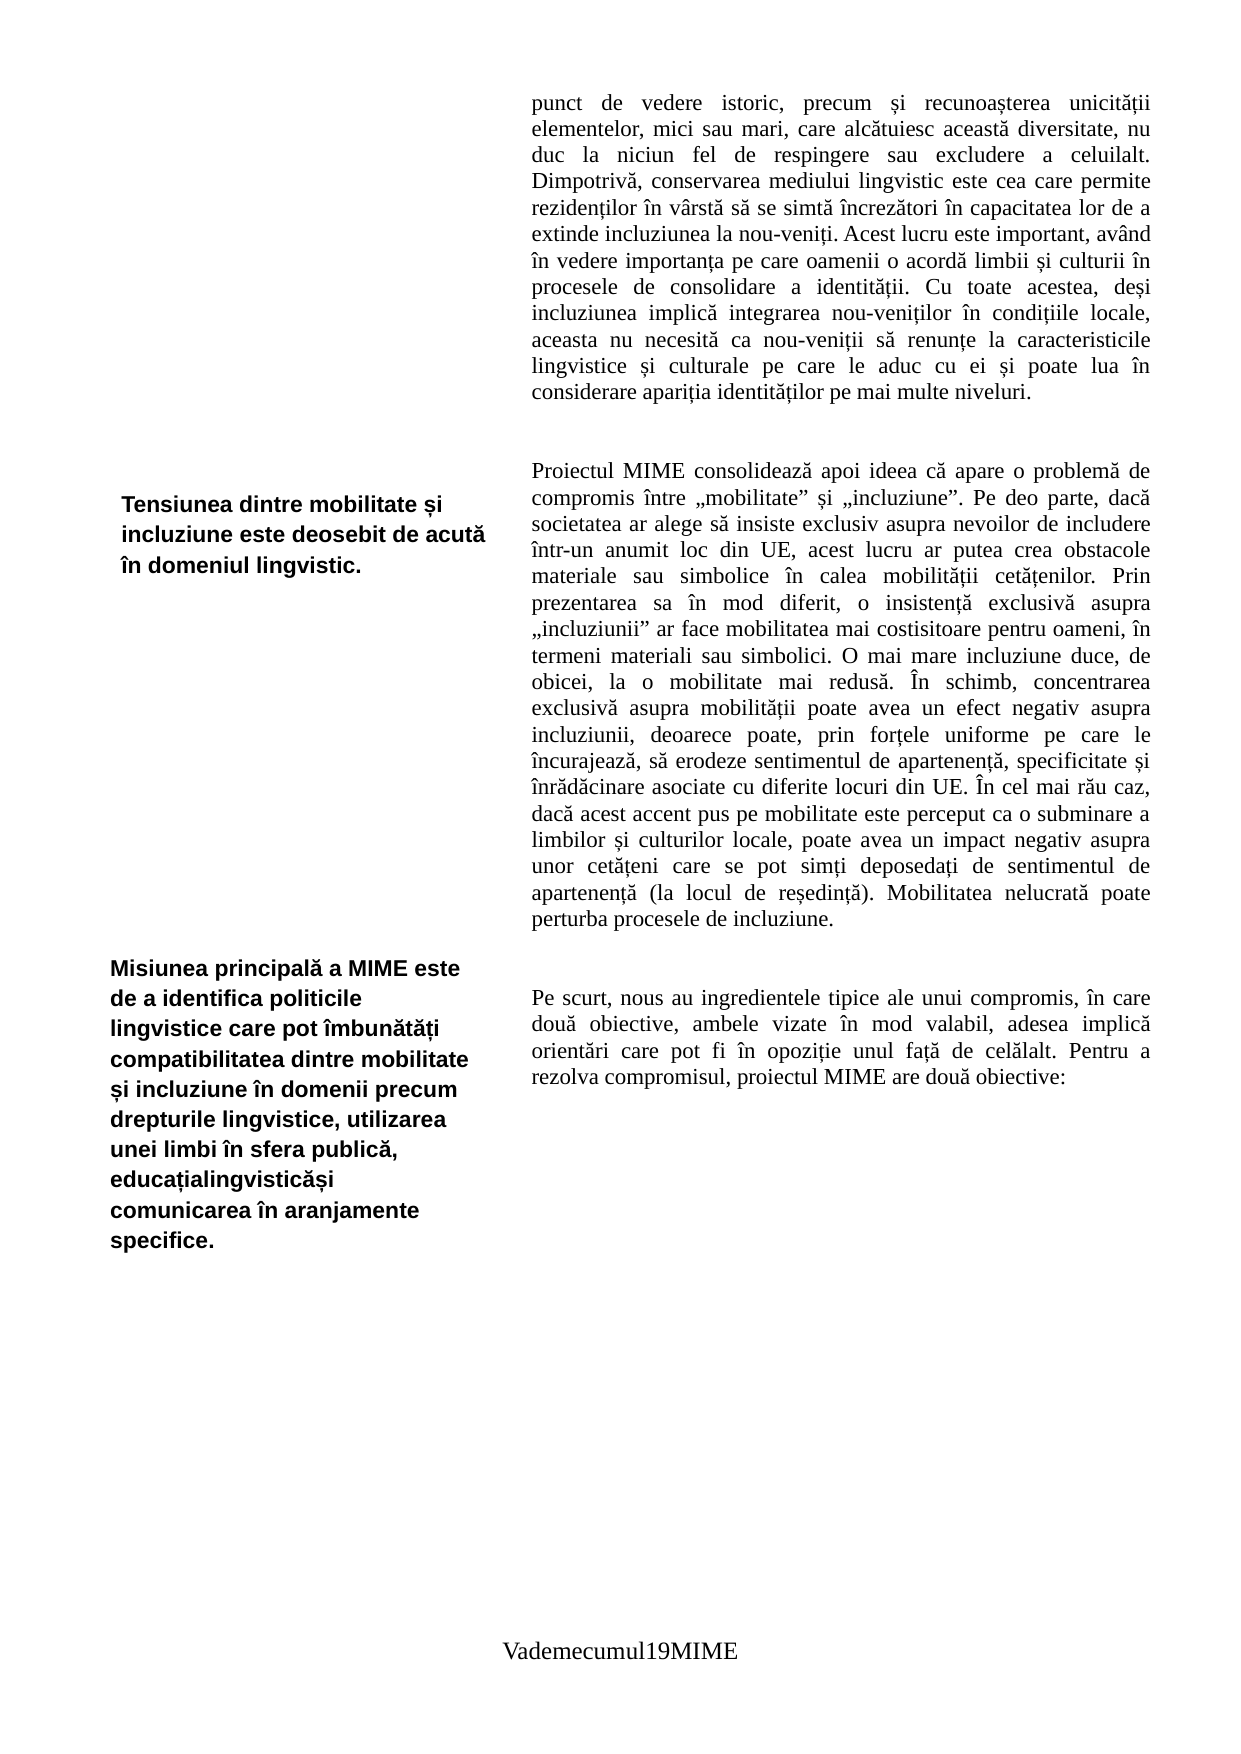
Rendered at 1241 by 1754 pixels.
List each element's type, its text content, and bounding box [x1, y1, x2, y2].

text Tensiunea dintre mobilitate și incluziune este deosebit de acută în domeniul lingvistic. [121, 491, 495, 578]
text Proiectul MIME consolidează apoi ideea că apare o problemă de compromis între „mobilitate” și „incluziune”. Pe deo parte, dacă societatea ar alege să insiste exclusiv asupra nevoilor de includere într-un anumit loc din UE, acest lucru ar putea crea obstacole materiale sau simbolice în calea mobilității cetățenilor. Prin prezentarea sa în mod diferit, o insistență exclusivă asupra „incluziunii” ar face mobilitatea mai costisitoare pentru oameni, în termeni materiali sau simbolici. O mai mare incluziune duce, de obicei, la o mobilitate mai redusă. În schimb, concentrarea exclusivă asupra mobilității poate avea un efect negativ asupra incluziunii, deoarece poate, prin forțele uniforme pe care le încurajează, să erodeze sentimentul de apartenență, specificitate și înrădăcinare asociate cu diferite locuri din UE. În cel mai rău caz, dacă acest accent pus pe mobilitate este perceput ca o subminare a limbilor și culturilor locale, poate avea un impact negativ asupra unor cetățeni care se pot simți deposedați de sentimentul de apartenență (la locul de reședință). Mobilitatea nelucrată poate perturba procesele de incluziune. [531, 457, 1152, 932]
text [112, 482, 504, 643]
text punct de vedere istoric, precum și recunoașterea unicității elementelor, mici sau mari, care alcătuiesc această diversitate, nu duc la niciun fel de respingere sau excludere a celuilalt. Dimpotrivă, conservarea mediului lingvistic este cea care permite rezidenților în vârstă să se simtă încrezători în capacitatea lor de a extinde incluziunea la nou-veniți. Acest lucru este important, având în vedere importanța pe care oamenii o acordă limbii și culturii în procesele de consolidare a identității. Cu toate acestea, deși incluziunea implică integrarea nou-veniților în condițiile locale, aceasta nu necesită ca nou-veniții să renunțe la caracteristicile lingvistice și culturale pe care le aduc cu ei și poate lua în considerare apariția identităților pe mai multe niveluri. [531, 88, 1152, 405]
text Misiunea principală a MIME este de a identifica politicile lingvistice care pot îmbunătăți compatibilitatea dintre mobilitate și incluziune în domenii precum drepturile lingvistice, utilizarea unei limbi în sfera publică, educațialingvisticăși comunicarea în aranjamente specifice. [110, 955, 475, 1253]
text Pe scurt, nous au ingredientele tipice ale unui compromis, în care două obiective, ambele vizate în mod valabil, adesea implică orientări care pot fi în opoziție unul față de celălalt. Pentru a rezolva compromisul, proiectul MIME are două obiective: [531, 984, 1152, 1089]
